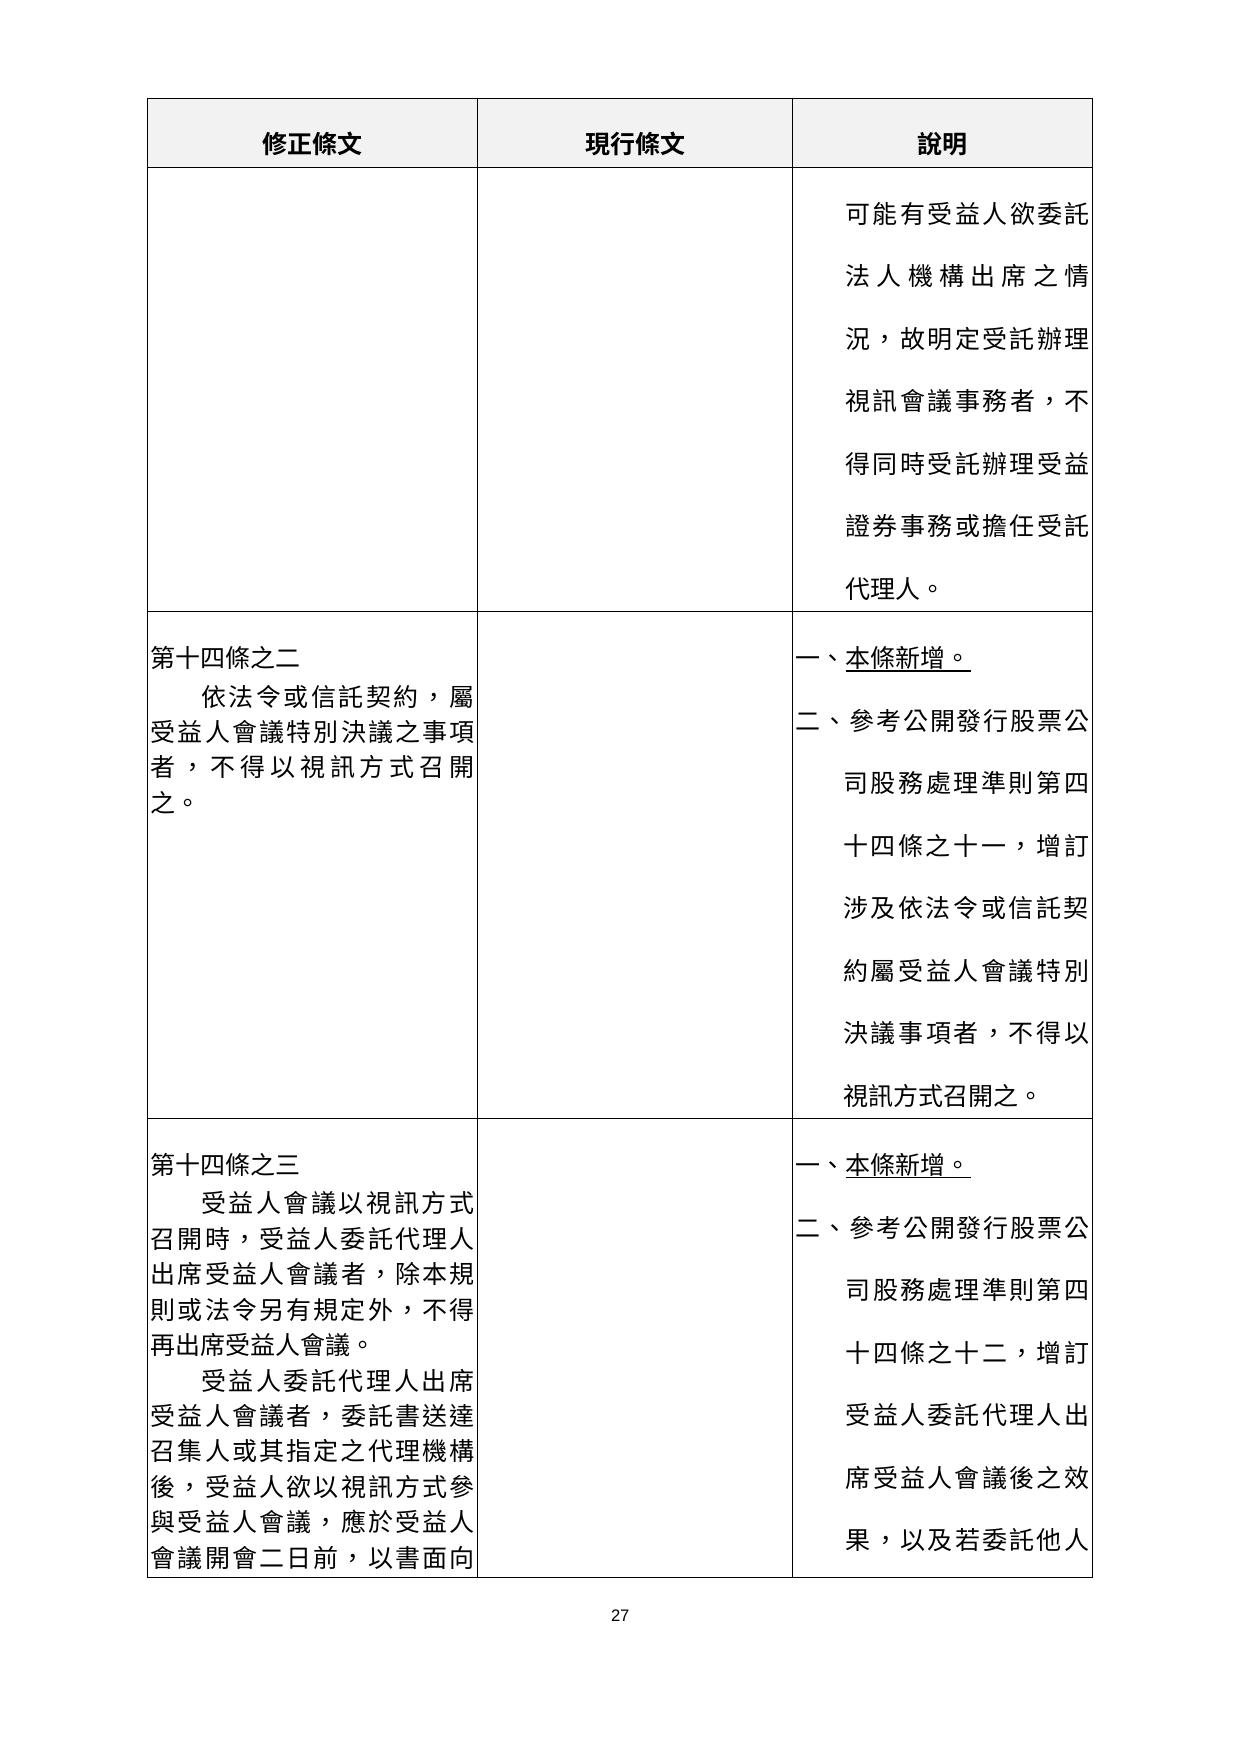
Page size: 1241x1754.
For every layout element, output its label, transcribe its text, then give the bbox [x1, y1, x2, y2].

table_cell 一、本條新增。 二、參考公開發行股票公司股務處理準則第四十四條之十一，增訂涉及依法令或信託契約屬受益人會議特別決議事項者，不得以視訊方式召開之。 [793, 612, 1092, 1118]
table_cell [478, 168, 792, 611]
table_cell [478, 1119, 792, 1577]
table_cell 第十四條之二 依法令或信託契約，屬受益人會議特別決議之事項者，不得以視訊方式召開之。 [148, 612, 477, 1118]
table_cell 第十四條之三 受益人會議以視訊方式召開時，受益人委託代理人出席受益人會議者，除本規則或法令另有規定外，不得再出席受益人會議。 受益人委託代理人出席受益人會議者，委託書送達召集人或其指定之代理機構後，受益人欲以視訊方式參與受益人會議，應於受益人會議開會二日前，以書面向 [148, 1119, 477, 1577]
table_header 修正條文 [148, 99, 477, 167]
table_cell 可能有受益人欲委託法人機構出席之情況，故明定受託辦理視訊會議事務者，不得同時受託辦理受益證券事務或擔任受託代理人。 [793, 168, 1092, 611]
table_header 說明 [793, 99, 1092, 167]
table_cell 一、本條新增。 二、參考公開發行股票公司股務處理準則第四十四條之十二，增訂受益人委託代理人出席受益人會議後之效果，以及若委託他人 [793, 1119, 1092, 1577]
table_header 現行條文 [478, 99, 792, 167]
table_cell [478, 612, 792, 1118]
table_cell [148, 168, 477, 611]
